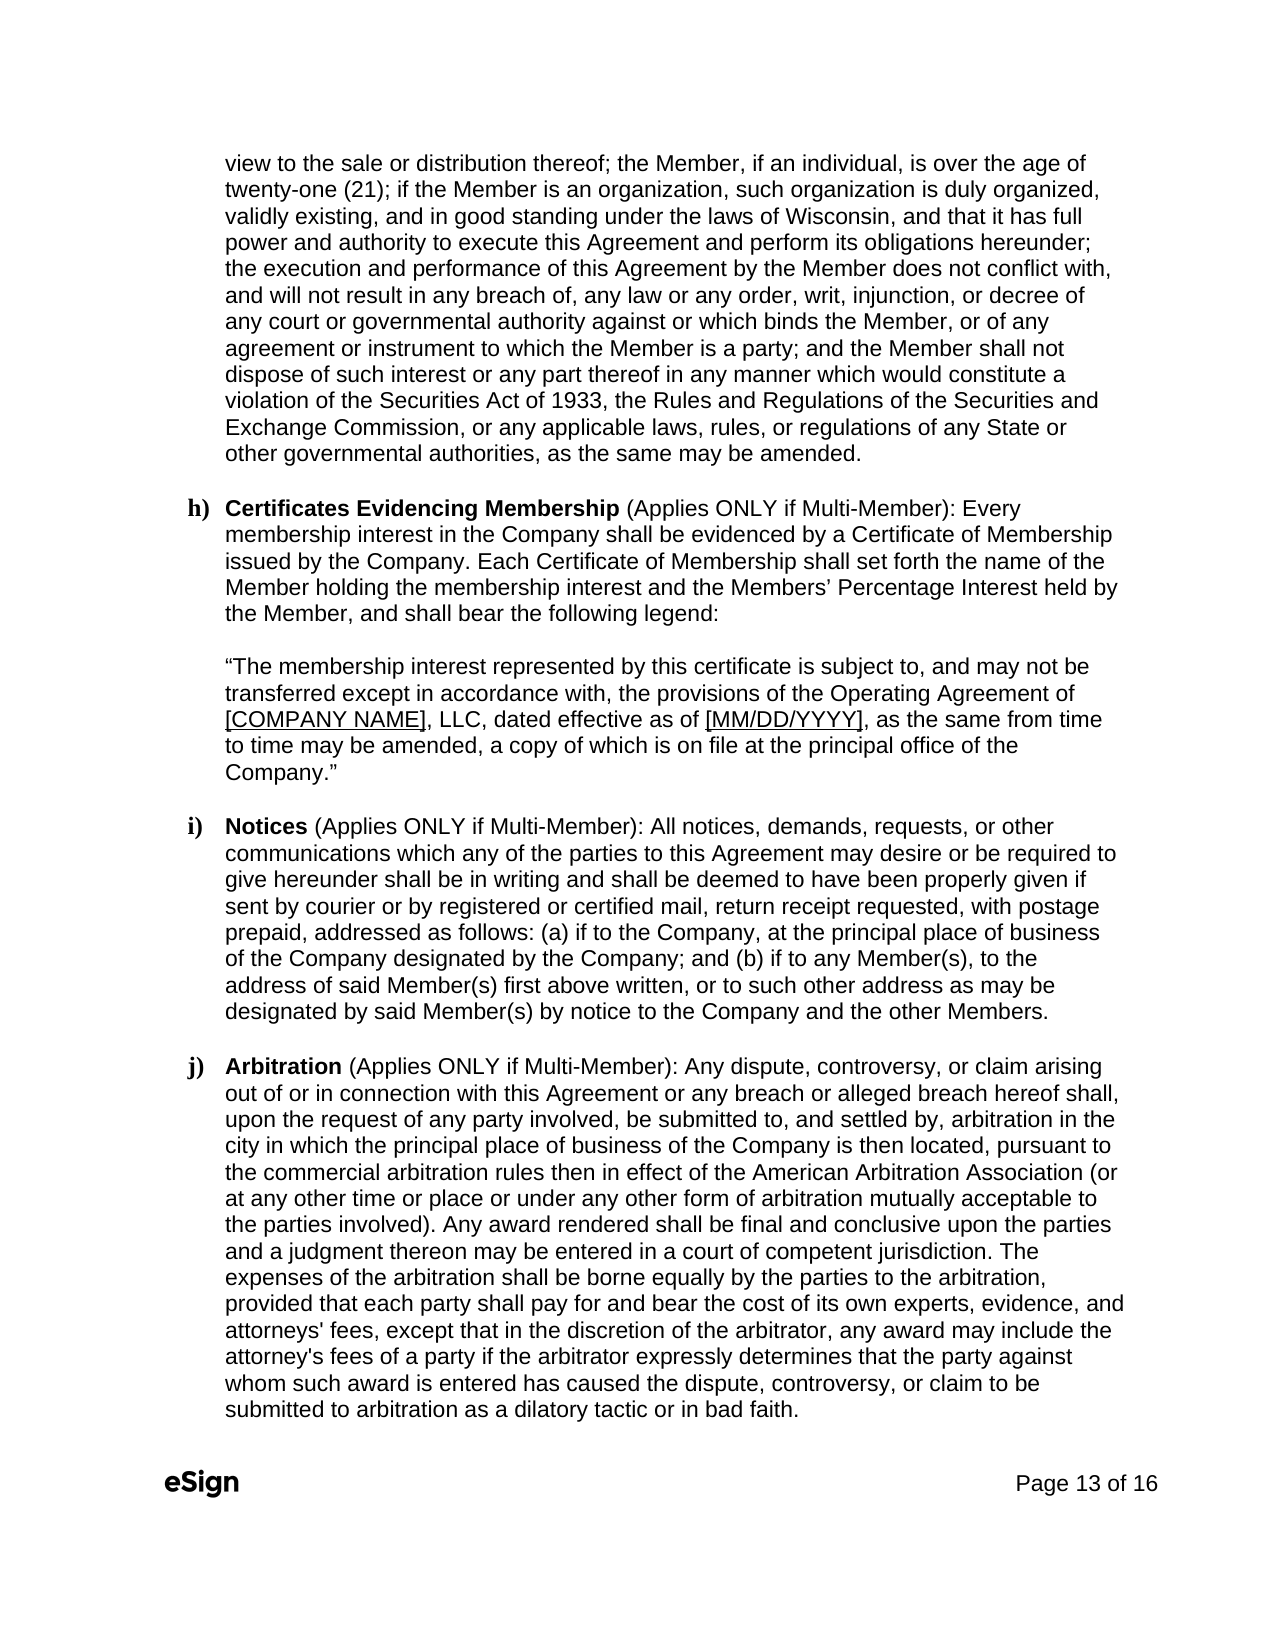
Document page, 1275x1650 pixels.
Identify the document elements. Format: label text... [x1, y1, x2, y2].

list Notices (Applies ONLY if Multi-Member): All notices, demands, requests, or other communications which any of the parties to this Agreement may desire or be required to give hereunder shall be in writing and shall be deemed to have been properly given if sent by courier or by registered or certified mail, return receipt requested, with postage prepaid, addressed as follows: (a) if to the Company, at the principal place of business of the Company designated by the Company; and (b) if to any Member(s), to the address of said Member(s) first above written, or to such other address as may be designated by said Member(s) by notice to the Company and the other Members. [187, 811, 1125, 1024]
list Arbitration (Applies ONLY if Multi-Member): Any dispute, controversy, or claim arising out of or in connection with this Agreement or any breach or alleged breach hereof shall, upon the request of any party involved, be submitted to, and settled by, arbitration in the city in which the principal place of business of the Company is then located, pursuant to the commercial arbitration rules then in effect of the American Arbitration Association (or at any other time or place or under any other form of arbitration mutually acceptable to the parties involved). Any award rendered shall be final and conclusive upon the parties and a judgment thereon may be entered in a court of competent jurisdiction. The expenses of the arbitration shall be borne equally by the parties to the arbitration, provided that each party shall pay for and bear the cost of its own experts, evidence, and attorneys' fees, except that in the discretion of the arbitrator, any award may include the attorney's fees of a party if the arbitrator expressly determines that the party against whom such award is entered has caused the dispute, controversy, or claim to be submitted to arbitration as a dilatory tactic or in bad faith. [187, 1051, 1125, 1422]
list Certificates Evidencing Membership (Applies ONLY if Multi-Member): Every membership interest in the Company shall be evidenced by a Certificate of Membership issued by the Company. Each Certificate of Membership shall set forth the name of the Member holding the membership interest and the Members’ Percentage Interest held by the Member, and shall bear the following legend: [187, 493, 1125, 627]
list “The membership interest represented by this certificate is subject to, and may not be transferred except in accordance with, the provisions of the Operating Agreement of [COMPANY NAME], LLC, dated effective as of [MM/DD/YYYY], as the same from time to time may be amended, a copy of which is on file at the principal office of the Company.” [225, 653, 1125, 785]
list view to the sale or distribution thereof; the Member, if an individual, is over the age of twenty-one (21); if the Member is an organization, such organization is duly organized, validly existing, and in good standing under the laws of Wisconsin, and that it has full power and authority to execute this Agreement and perform its obligations hereunder; the execution and performance of this Agreement by the Member does not conflict with, and will not result in any breach of, any law or any order, writ, injunction, or decree of any court or governmental authority against or which binds the Member, or of any agreement or instrument to which the Member is a party; and the Member shall not dispose of such interest or any part thereof in any manner which would constitute a violation of the Securities Act of 1933, the Rules and Regulations of the Securities and Exchange Commission, or any applicable laws, rules, or regulations of any State or other governmental authorities, as the same may be amended. [187, 150, 1125, 466]
